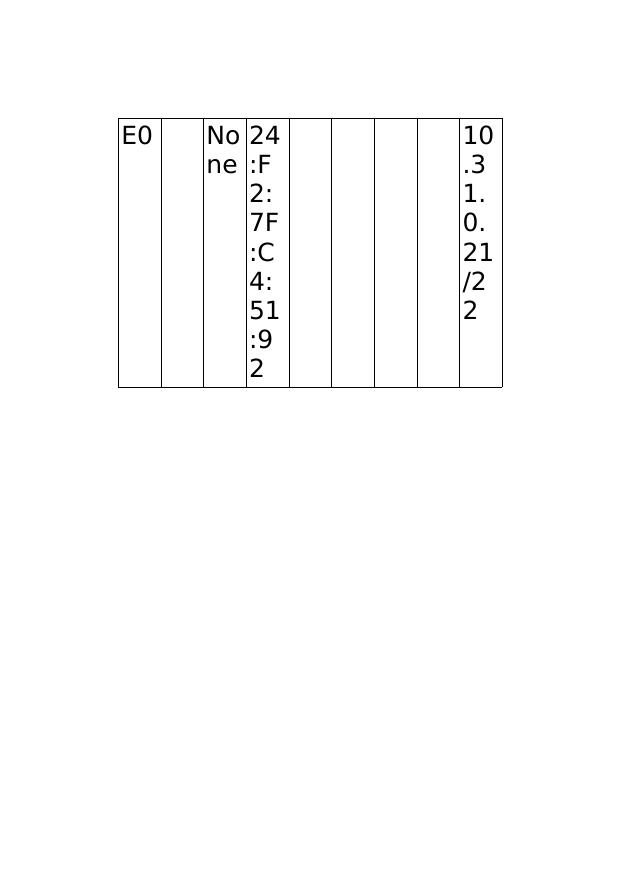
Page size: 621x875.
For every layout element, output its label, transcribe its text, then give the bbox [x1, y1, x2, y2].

table_cell 10.31.0.21/22 [460, 119, 502, 387]
table_cell [162, 119, 203, 387]
table_cell [418, 119, 459, 387]
table_cell None [204, 119, 246, 387]
table_cell E0 [119, 119, 161, 387]
table_cell 24:F2:7F:C4:51:92 [247, 119, 289, 387]
table_cell [290, 119, 331, 387]
table_cell [332, 119, 374, 387]
table_cell [375, 119, 417, 387]
